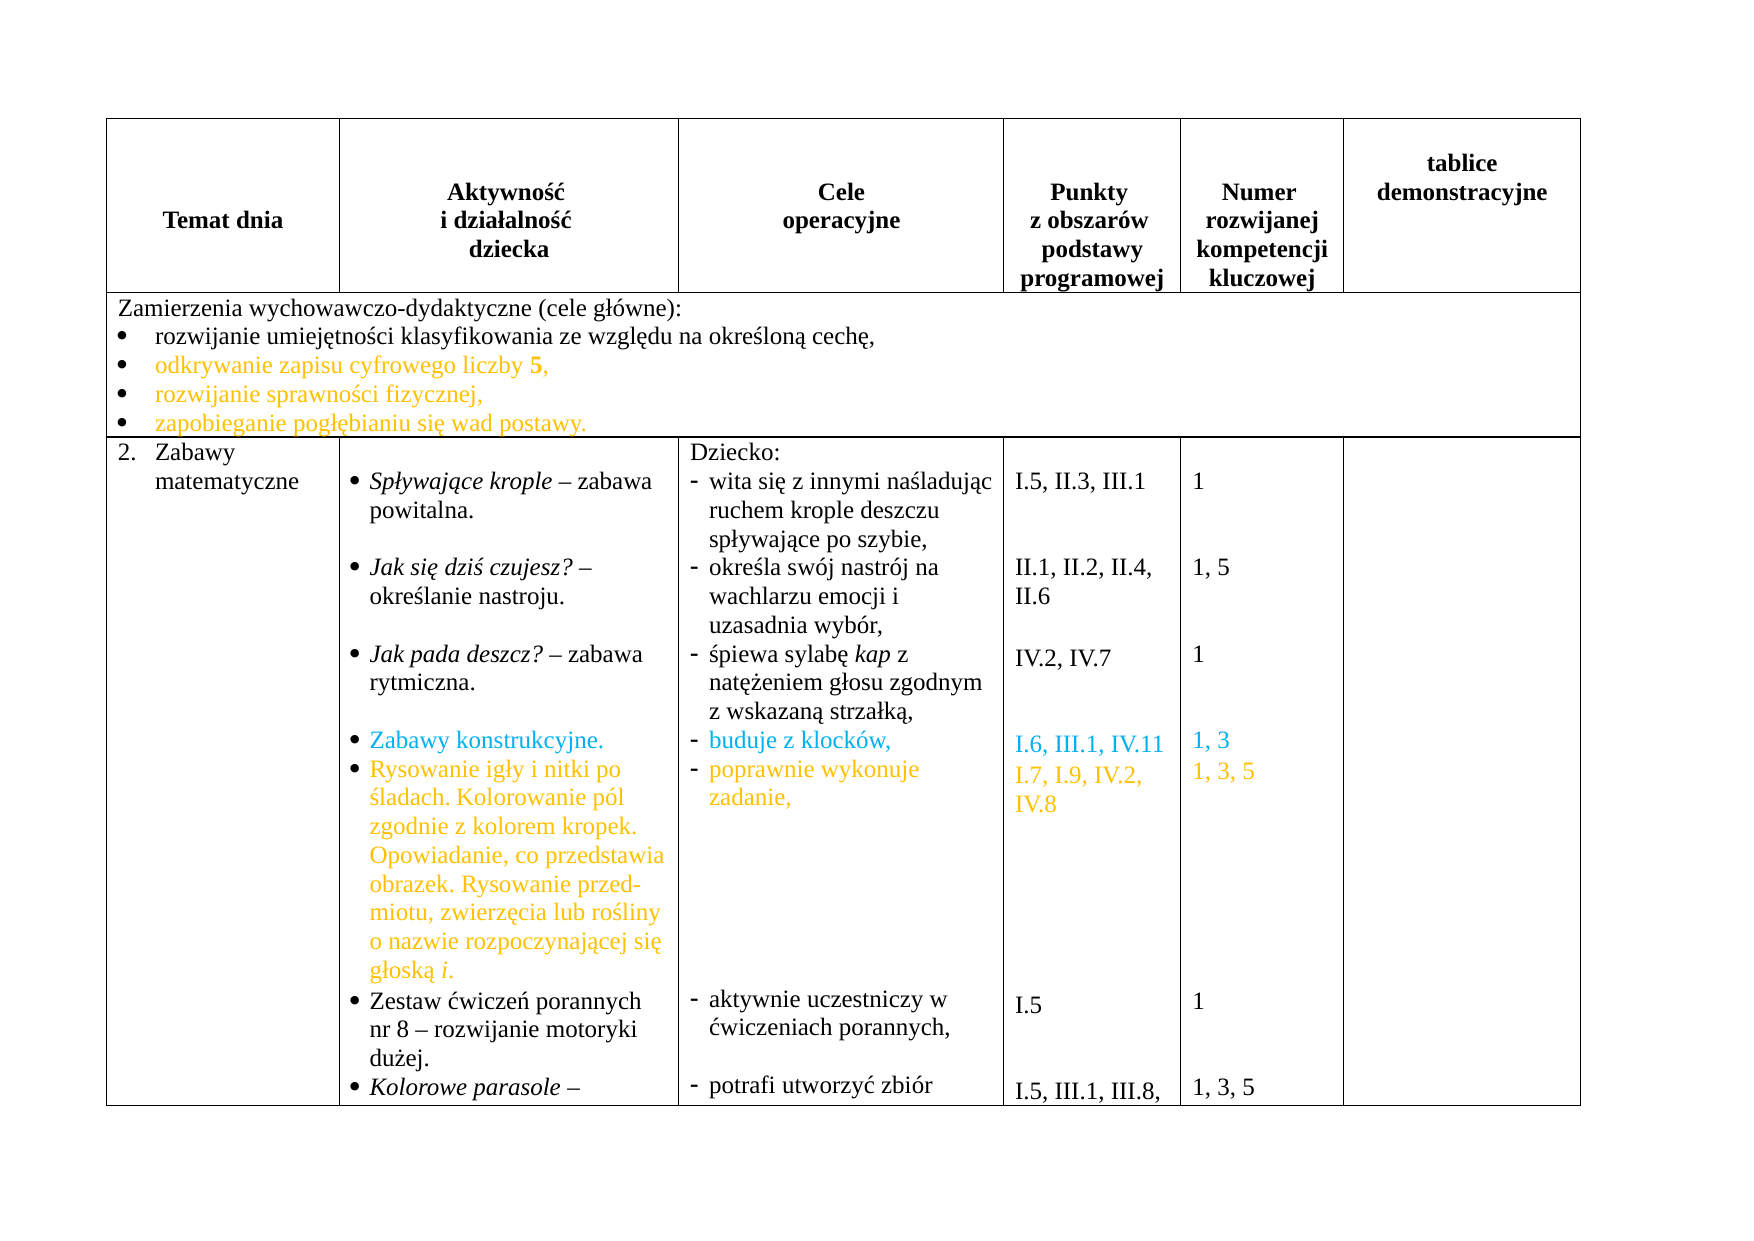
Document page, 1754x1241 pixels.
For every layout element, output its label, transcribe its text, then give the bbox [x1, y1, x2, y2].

table_cell [1344, 438, 1580, 1105]
table_cell Zamierzenia wychowawczo-dydaktyczne (cele główne): rozwijanie umiejętności klasyfikowania ze względu na określoną cechę, odkrywanie zapisu cyfrowego liczby 5, rozwijanie sprawności fizycznej, zapobieganie pogłębianiu się wad postawy. [107, 293, 1580, 436]
table_cell I.5, II.3, III.1 II.1, II.2, II.4, II.6 IV.2, IV.7 I.6, III.1, IV.11 I.7, I.9, IV.2, IV.8 I.5 I.5, III.1, III.8, [1004, 438, 1180, 1105]
table_cell Spływające krople – zabawa powitalna. Jak się dziś czujesz? – określanie nastroju. Jak pada deszcz? – zabawa rytmiczna. Zabawy konstrukcyjne. Rysowanie igły i nitki po śladach. Kolorowanie pól zgodnie z kolorem kropek. Opowiadanie, co przedstawia obrazek. Rysowanie przed­miotu, zwierzęcia lub rośliny o nazwie rozpoczynającej się głoską i. Zestaw ćwiczeń porannych nr 8 – rozwijanie motoryki dużej. Kolorowe parasole – [340, 438, 678, 1105]
table_cell Temat dnia [107, 119, 339, 292]
table_cell Cele operacyjne [679, 119, 1003, 292]
table_cell Zabawy matematyczne [107, 438, 339, 1105]
table_cell Numer rozwijanej kompetencji kluczowej [1181, 119, 1343, 292]
table_cell 1 1, 5 1 1, 3 1, 3, 5 1 1, 3, 5 [1181, 438, 1343, 1105]
table_cell tablice demonstracyjne [1344, 119, 1580, 292]
table_cell Aktywność i działalność dziecka [340, 119, 678, 292]
table_cell Punkty z obszarów podstawy programowej [1004, 119, 1180, 292]
table_cell Dziecko: wita się z innymi naśladując ruchem krople deszczu spływające po szybie, określa swój nastrój na wachlarzu emocji i uzasadnia wybór, śpiewa sylabę kap z natężeniem głosu zgodnym z wskazaną strzałką, buduje z klocków, poprawnie wykonuje zadanie, aktywnie uczestniczy w ćwiczeniach porannych, potrafi utworzyć zbiór [679, 438, 1003, 1105]
